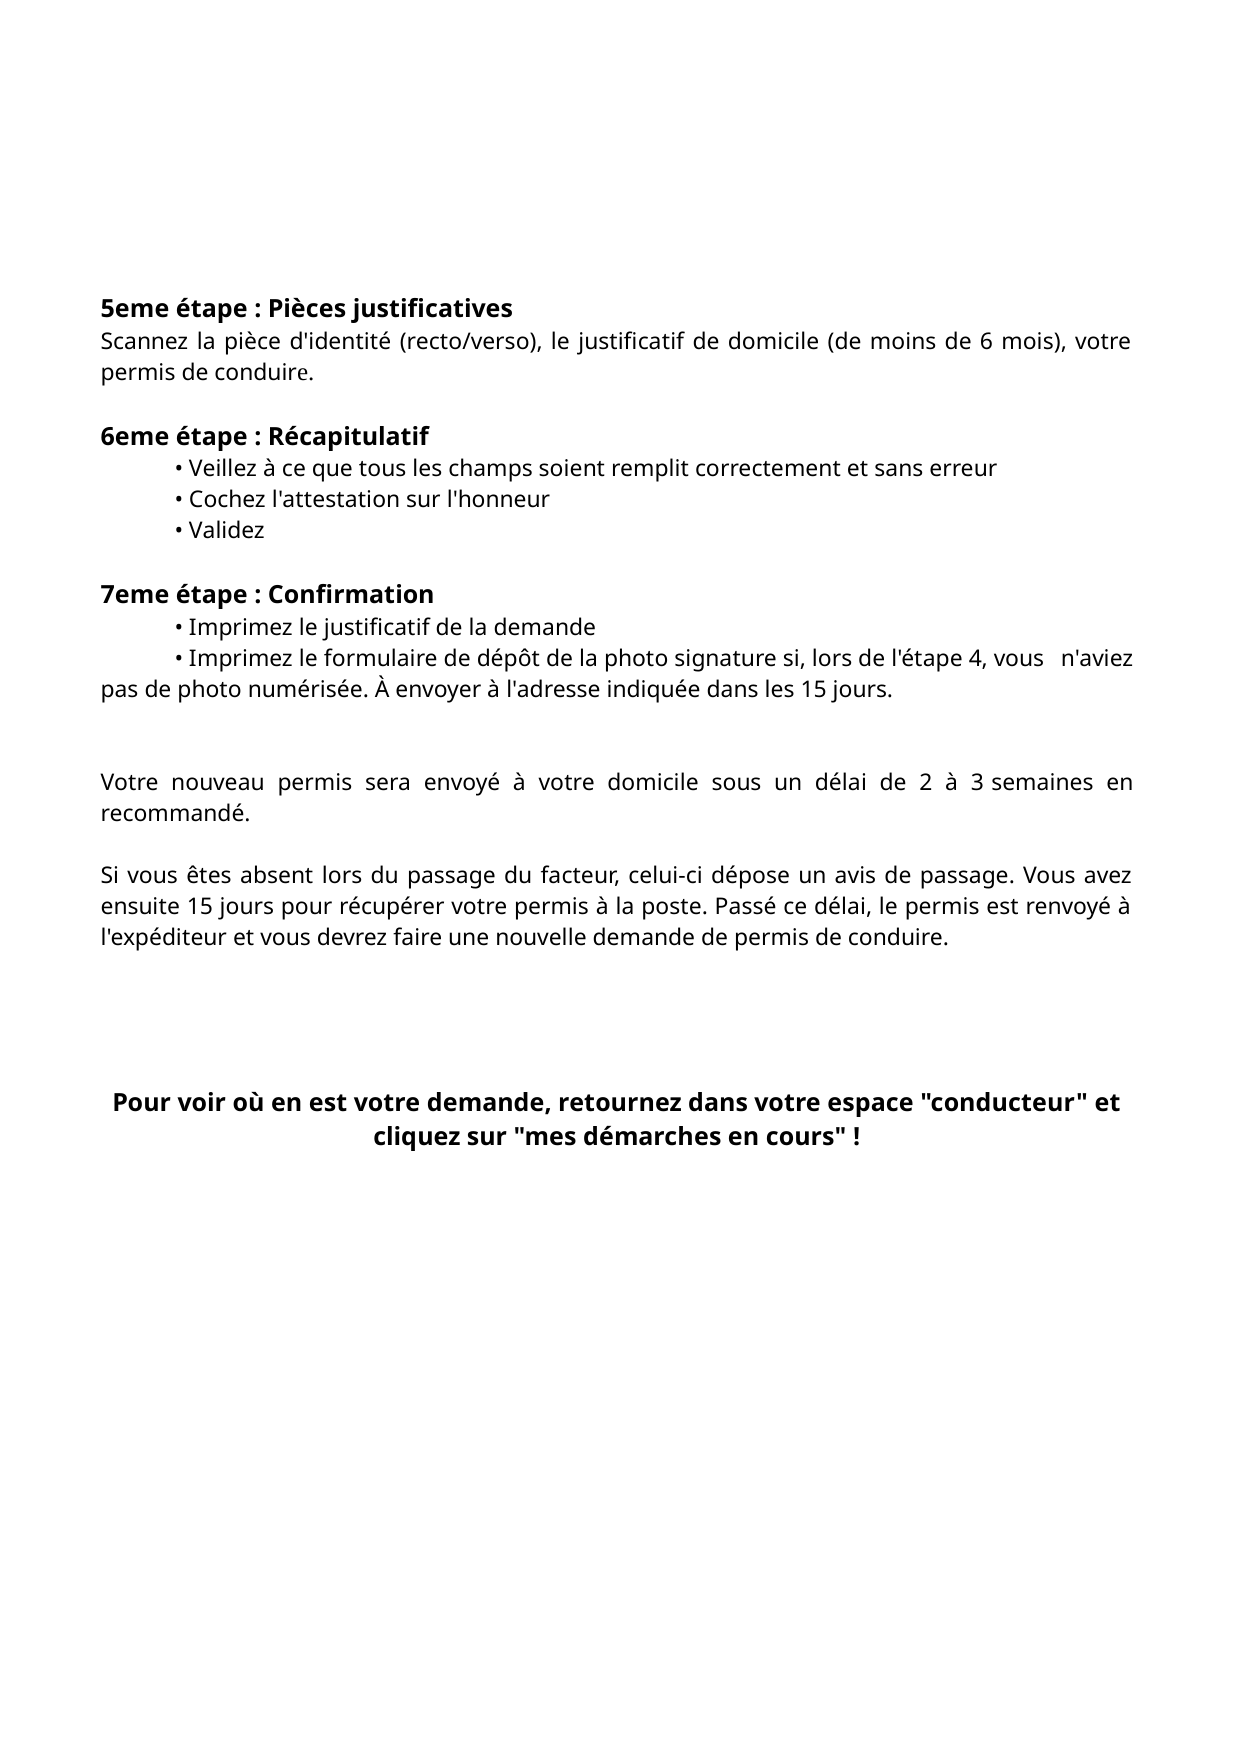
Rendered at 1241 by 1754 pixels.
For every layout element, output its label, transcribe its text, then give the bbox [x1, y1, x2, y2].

text 6eme étape : Récapitulatif [100, 418, 1133, 452]
text • Imprimez le formulaire de dépôt de la photo signature si, lors de l'étape 4, vous n'aviez pas de photo numérisée. À envoyer à l'adresse indiquée dans les 15 jours. [100, 642, 1133, 704]
text Scannez la pièce d'identité (recto/verso), le justificatif de domicile (de moins de 6 mois), votre permis de conduire. [100, 325, 1133, 387]
text • Cochez l'attestation sur l'honneur [100, 483, 1133, 514]
text • Veillez à ce que tous les champs soient remplit correctement et sans erreur [100, 452, 1133, 483]
text • Validez [100, 514, 1133, 546]
text Pour voir où en est votre demande, retournez dans votre espace "conducteur" et cliquez sur "mes démarches en cours" ! [100, 1085, 1133, 1153]
text Votre nouveau permis sera envoyé à votre domicile sous un délai de 2 à 3 semaines en recommandé. [100, 766, 1133, 828]
text • Imprimez le justificatif de la demande [100, 611, 1133, 642]
text Si vous êtes absent lors du passage du facteur, celui-ci dépose un avis de passage. Vous avez ensuite 15 jours pour récupérer votre permis à la poste. Passé ce délai, le permis est renvoyé à l'expéditeur et vous devrez faire une nouvelle demande de permis de conduire. [100, 859, 1133, 952]
text 7eme étape : Confirmation [100, 577, 1133, 611]
text 5eme étape : Pièces justificatives [100, 291, 1133, 325]
